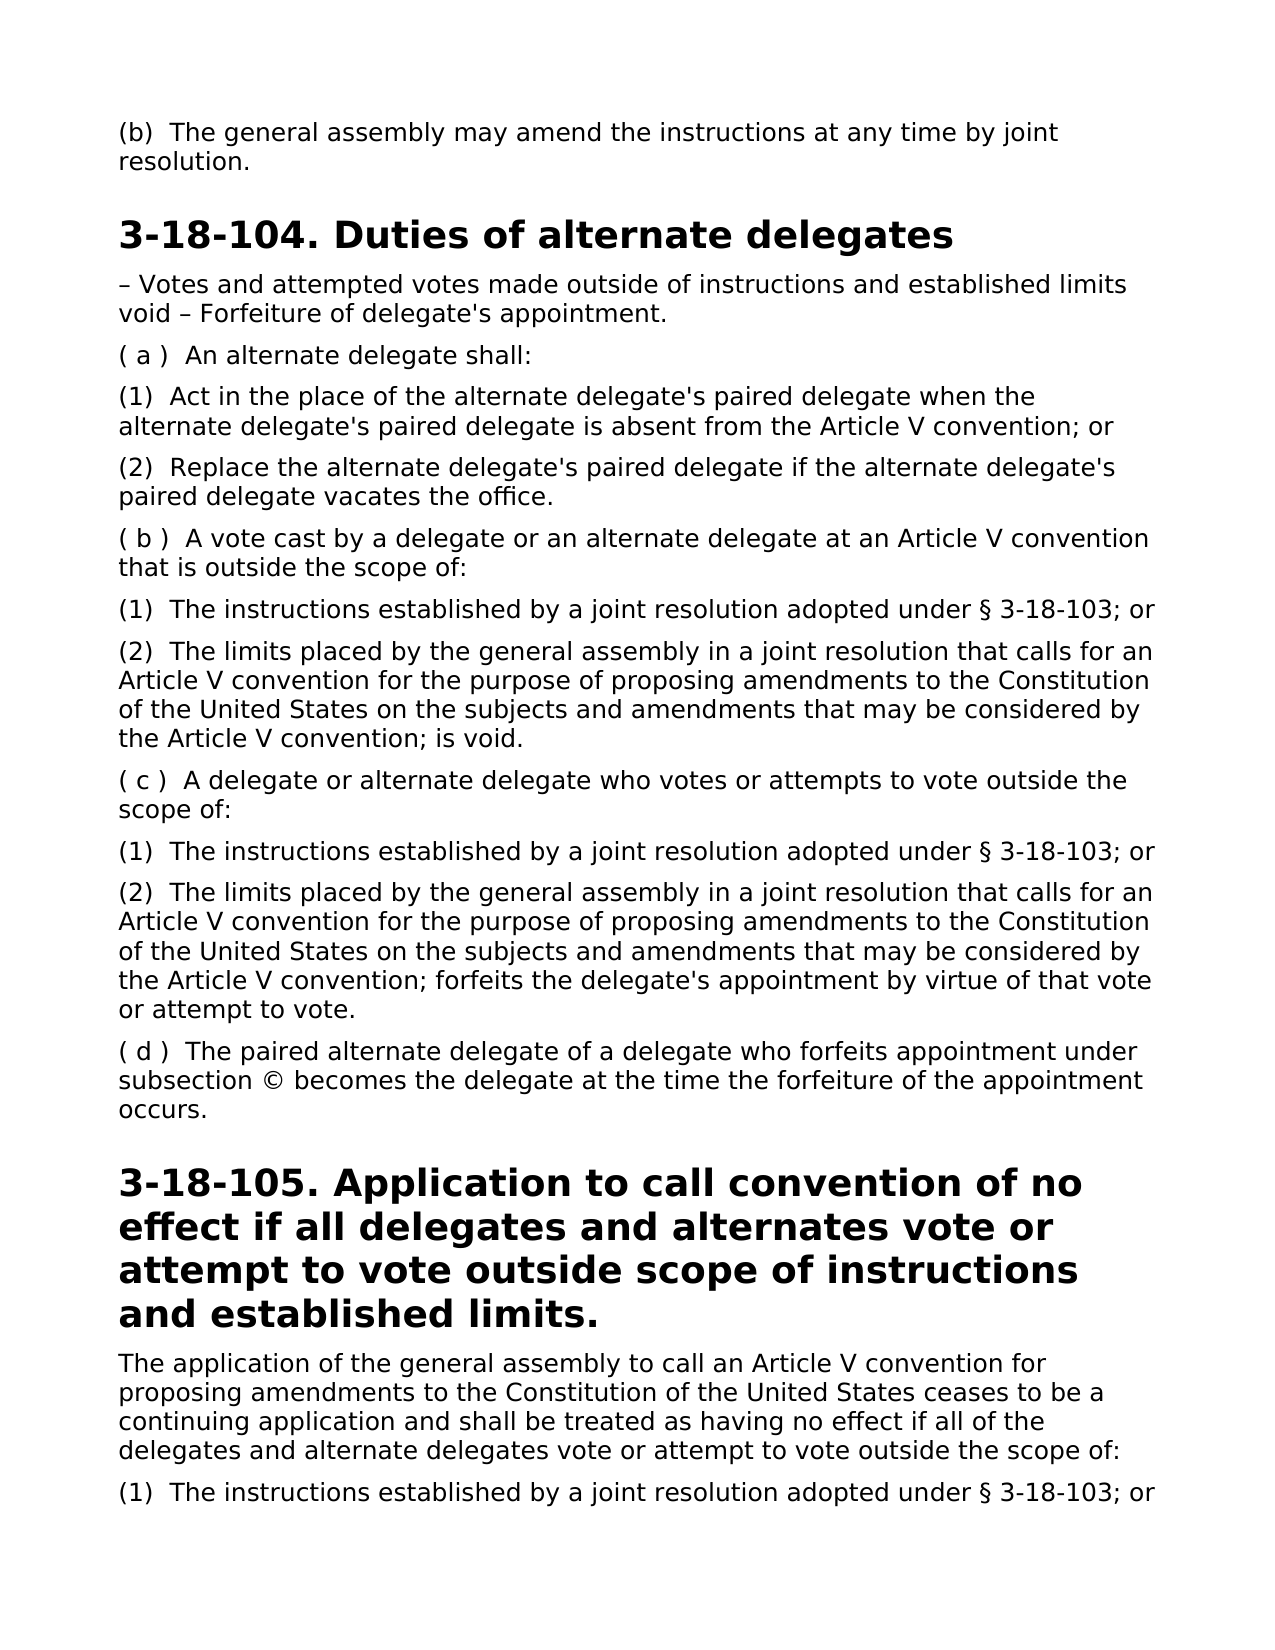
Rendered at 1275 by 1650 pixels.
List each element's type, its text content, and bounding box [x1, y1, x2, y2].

text (b) The general assembly may amend the instructions at any time by joint resolution. [118, 118, 1157, 176]
text ( c ) A delegate or alternate delegate who votes or attempts to vote outside the scope of: [118, 766, 1157, 824]
text (1) The instructions established by a joint resolution adopted under § 3-18-103; or [118, 595, 1157, 624]
text (1) The instructions established by a joint resolution adopted under § 3-18-103; or [118, 837, 1157, 866]
text The application of the general assembly to call an Article V convention for proposing amendments to the Constitution of the United States ceases to be a continuing application and shall be treated as having no effect if all of the delegates and alternate delegates vote or attempt to vote outside the scope of: [118, 1349, 1157, 1466]
text ( d ) The paired alternate delegate of a delegate who forfeits appointment under subsection © becomes the delegate at the time the forfeiture of the appointment occurs. [118, 1037, 1157, 1124]
text (2) The limits placed by the general assembly in a joint resolution that calls for an Article V convention for the purpose of proposing amendments to the Constitution of the United States on the subjects and amendments that may be considered by the Article V convention; is void. [118, 637, 1157, 753]
text (1) Act in the place of the alternate delegate's paired delegate when the alternate delegate's paired delegate is absent from the Article V convention; or [118, 383, 1157, 441]
text ( b ) A vote cast by a delegate or an alternate delegate at an Article V convention that is outside the scope of: [118, 524, 1157, 583]
text – Votes and attempted votes made outside of instructions and established limits void – Forfeiture of delegate's appointment. [118, 270, 1157, 328]
text (1) The instructions established by a joint resolution adopted under § 3-18-103; or [118, 1478, 1157, 1507]
text ( a ) An alternate delegate shall: [118, 341, 1157, 370]
subtitle 3-18-105. Application to call convention of no effect if all delegates and alternates vote or attempt to vote outside scope of instructions and established limits. [118, 1162, 1157, 1336]
text (2) The limits placed by the general assembly in a joint resolution that calls for an Article V convention for the purpose of proposing amendments to the Constitution of the United States on the subjects and amendments that may be considered by the Article V convention; forfeits the delegate's appointment by virtue of that vote or attempt to vote. [118, 878, 1157, 1024]
subtitle 3-18-104. Duties of alternate delegates [118, 214, 1157, 258]
text (2) Replace the alternate delegate's paired delegate if the alternate delegate's paired delegate vacates the office. [118, 453, 1157, 512]
